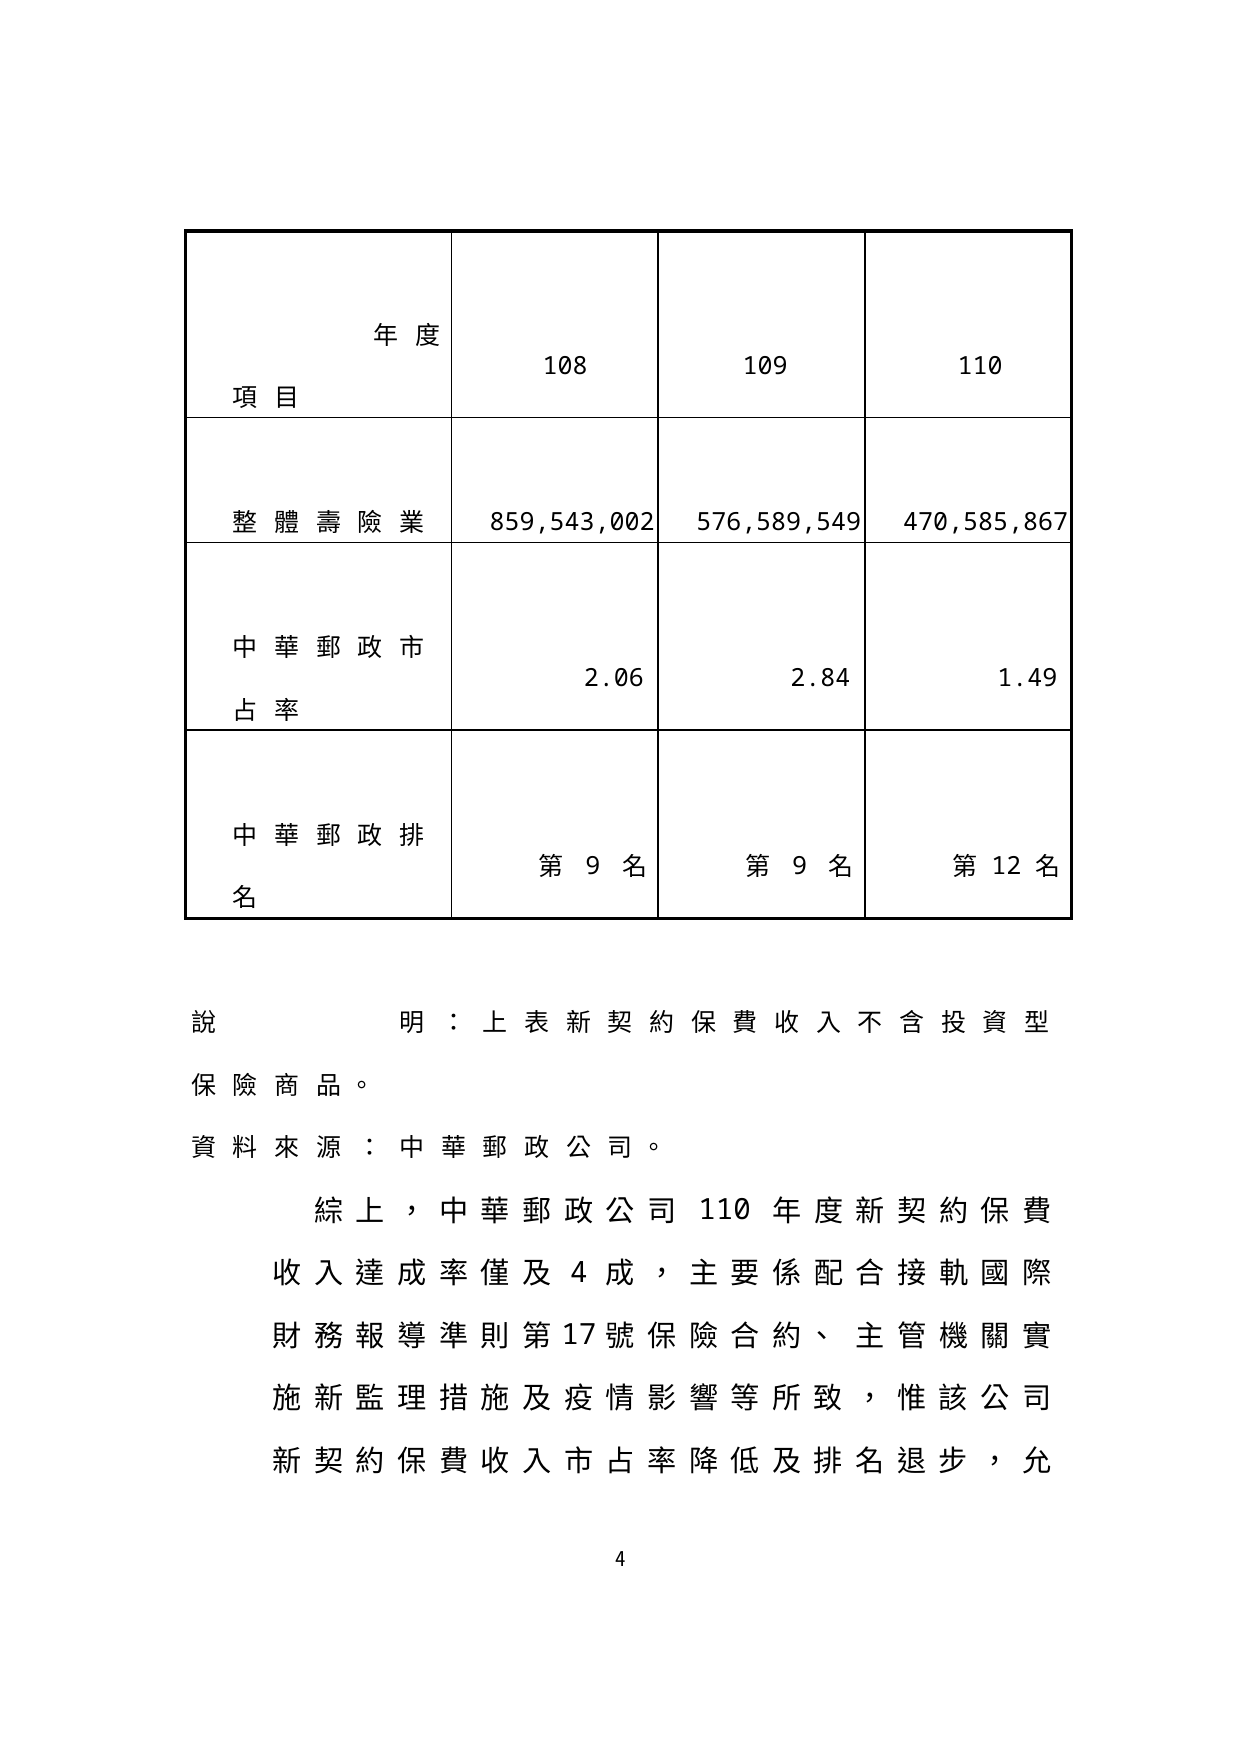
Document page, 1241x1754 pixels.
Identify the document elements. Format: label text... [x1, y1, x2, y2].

table_cell 第9名 [452, 731, 657, 917]
table_cell 1.49 [866, 543, 1070, 729]
table_cell 576,589,549 [659, 418, 864, 542]
text 說 明：上表新契約保費收入不含投資型保險商品。 [182, 979, 1058, 1104]
text 資料來源：中華郵政公司。 [182, 1104, 1058, 1167]
table_cell 整體壽險業 [187, 418, 451, 542]
table_header 108 [452, 233, 657, 417]
table_cell 859,543,002 [452, 418, 657, 542]
table_header 110 [866, 233, 1070, 417]
text 綜上，中華郵政公司110年度新契約保費收入達成率僅及4成，主要係配合接軌國際財務報導準則第17號保險合約、主管機關實施新監理措施及疫情影響等所致，惟該公司新契約保費收入市占率降低及排名退步，允 [242, 1167, 1058, 1479]
table_header 109 [659, 233, 864, 417]
table_cell 第12名 [866, 731, 1070, 917]
table_cell 中華郵政排名 [187, 731, 451, 917]
table_cell 470,585,867 [866, 418, 1070, 542]
table_cell 中華郵政市占率 [187, 543, 451, 729]
table_header 年度 項目 [187, 233, 451, 417]
table_cell 第9名 [659, 731, 864, 917]
table_cell 2.06 [452, 543, 657, 729]
table_cell 2.84 [659, 543, 864, 729]
